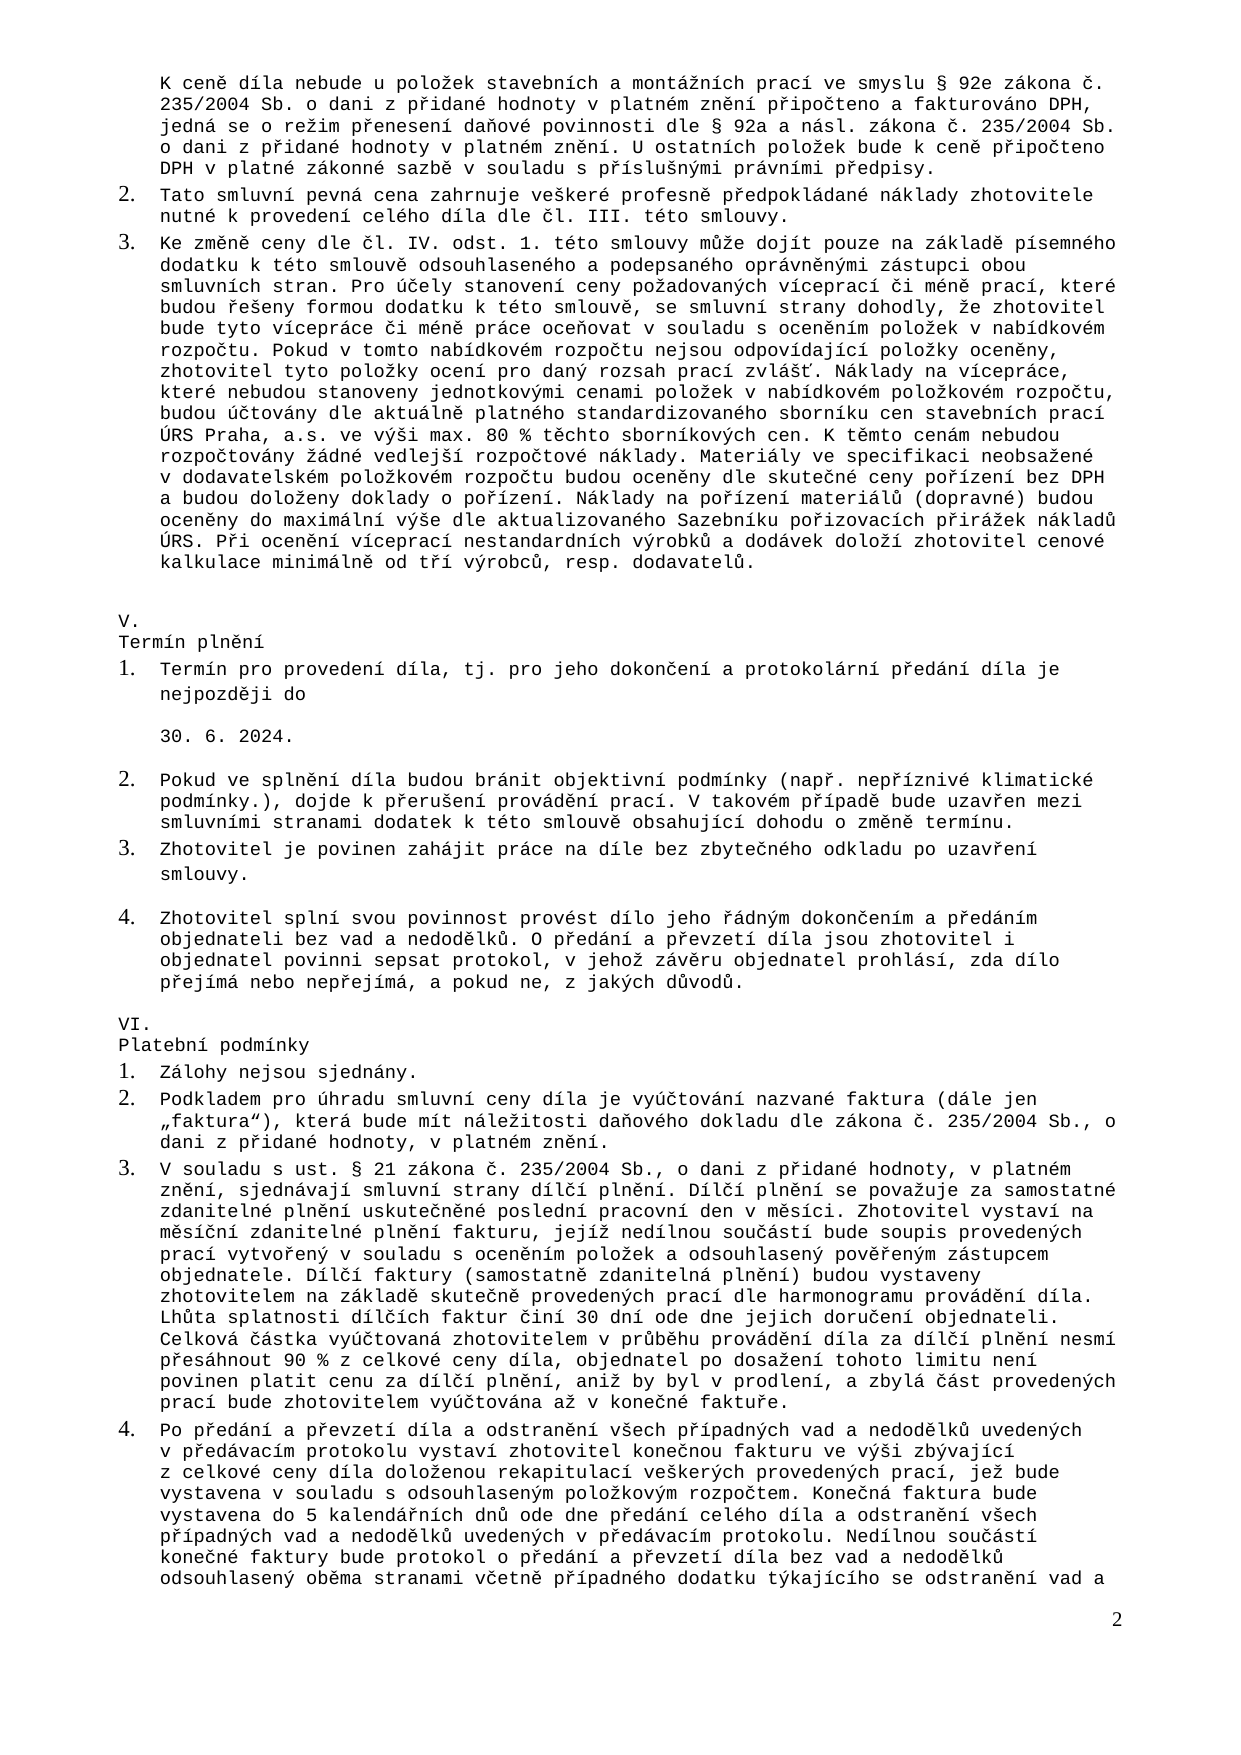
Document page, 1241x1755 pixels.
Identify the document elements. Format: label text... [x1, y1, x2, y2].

list Tato smluvní pevná cena zahrnuje veškeré profesně předpokládané náklady zhotovitele nutné k provedení celého díla dle čl. III. této smlouvy. [118, 180, 1122, 228]
text 30. 6. 2024. [159, 723, 1122, 748]
list Ke změně ceny dle čl. IV. odst. 1. této smlouvy může dojít pouze na základě písemného dodatku k této smlouvě odsouhlaseného a podepsaného oprávněnými zástupci obou smluvních stran. Pro účely stanovení ceny požadovaných víceprací či méně prací, které budou řešeny formou dodatku k této smlouvě, se smluvní strany dohodly, že zhotovitel bude tyto vícepráce či méně práce oceňovat v souladu s oceněním položek v nabídkovém rozpočtu. Pokud v tomto nabídkovém rozpočtu nejsou odpovídající položky oceněny, zhotovitel tyto položky ocení pro daný rozsah prací zvlášť. Náklady na vícepráce, které nebudou stanoveny jednotkovými cenami položek v nabídkovém položkovém rozpočtu, budou účtovány dle aktuálně platného standardizovaného sborníku cen stavebních prací ÚRS Praha, a.s. ve výši max. 80 % těchto sborníkových cen. K těmto cenám nebudou rozpočtovány žádné vedlejší rozpočtové náklady. Materiály ve specifikaci neobsažené v dodavatelském položkovém rozpočtu budou oceněny dle skutečné ceny pořízení bez DPH a budou doloženy doklady o pořízení. Náklady na pořízení materiálů (dopravné) budou oceněny do maximální výše dle aktualizovaného Sazebníku pořizovacích přirážek nákladů ÚRS. Při ocenění víceprací nestandardních výrobků a dodávek doloží zhotovitel cenové kalkulace minimálně od tří výrobců, resp. dodavatelů. [118, 228, 1122, 574]
list Podkladem pro úhradu smluvní ceny díla je vyúčtování nazvané faktura (dále jen „faktura“), která bude mít náležitosti daňového dokladu dle zákona č. 235/2004 Sb., o dani z přidané hodnoty, v platném znění. [118, 1084, 1122, 1154]
subtitle VI. [118, 1015, 1122, 1036]
subtitle Platební podmínky [118, 1036, 1122, 1057]
subtitle Termín plnění [118, 633, 1122, 654]
list Po předání a převzetí díla a odstranění všech případných vad a nedodělků uvedených v předávacím protokolu vystaví zhotovitel konečnou fakturu ve výši zbývající z celkové ceny díla doloženou rekapitulací veškerých provedených prací, jež bude vystavena v souladu s odsouhlaseným položkovým rozpočtem. Konečná faktura bude vystavena do 5 kalendářních dnů ode dne předání celého díla a odstranění všech případných vad a nedodělků uvedených v předávacím protokolu. Nedílnou součástí konečné faktury bude protokol o předání a převzetí díla bez vad a nedodělků odsouhlasený oběma stranami včetně případného dodatku týkajícího se odstranění vad a [118, 1414, 1122, 1590]
list Zhotovitel je povinen zahájit práce na díle bez zbytečného odkladu po uzavření smlouvy. [118, 834, 1122, 886]
list Zálohy nejsou sjednány. [118, 1057, 1122, 1084]
list Zhotovitel splní svou povinnost provést dílo jeho řádným dokončením a předáním objednateli bez vad a nedodělků. O předání a převzetí díla jsou zhotovitel i objednatel povinni sepsat protokol, v jehož závěru objednatel prohlásí, zda dílo přejímá nebo nepřejímá, a pokud ne, z jakých důvodů. [118, 903, 1122, 994]
subtitle V. [118, 612, 1122, 633]
list Pokud ve splnění díla budou bránit objektivní podmínky (např. nepříznivé klimatické podmínky.), dojde k přerušení provádění prací. V takovém případě bude uzavřen mezi smluvními stranami dodatek k této smlouvě obsahující dohodu o změně termínu. [118, 765, 1122, 834]
text K ceně díla nebude u položek stavebních a montážních prací ve smyslu § 92e zákona č. 235/2004 Sb. o dani z přidané hodnoty v platném znění připočteno a fakturováno DPH, jedná se o režim přenesení daňové povinnosti dle § 92a a násl. zákona č. 235/2004 Sb. o dani z přidané hodnoty v platném znění. U ostatních položek bude k ceně připočteno DPH v platné zákonné sazbě v souladu s příslušnými právními předpisy. [159, 74, 1122, 180]
list Termín pro provedení díla, tj. pro jeho dokončení a protokolární předání díla je nejpozději do [118, 654, 1122, 706]
list V souladu s ust. § 21 zákona č. 235/2004 Sb., o dani z přidané hodnoty, v platném znění, sjednávají smluvní strany dílčí plnění. Dílčí plnění se považuje za samostatné zdanitelné plnění uskutečněné poslední pracovní den v měsíci. Zhotovitel vystaví na měsíční zdanitelné plnění fakturu, jejíž nedílnou součástí bude soupis provedených prací vytvořený v souladu s oceněním položek a odsouhlasený pověřeným zástupcem objednatele. Dílčí faktury (samostatně zdanitelná plnění) budou vystaveny zhotovitelem na základě skutečně provedených prací dle harmonogramu provádění díla. Lhůta splatnosti dílčích faktur činí 30 dní ode dne jejich doručení objednateli. Celková částka vyúčtovaná zhotovitelem v průběhu provádění díla za dílčí plnění nesmí přesáhnout 90 % z celkové ceny díla, objednatel po dosažení tohoto limitu není povinen platit cenu za dílčí plnění, aniž by byl v prodlení, a zbylá část provedených prací bude zhotovitelem vyúčtována až v konečné faktuře. [118, 1154, 1122, 1414]
